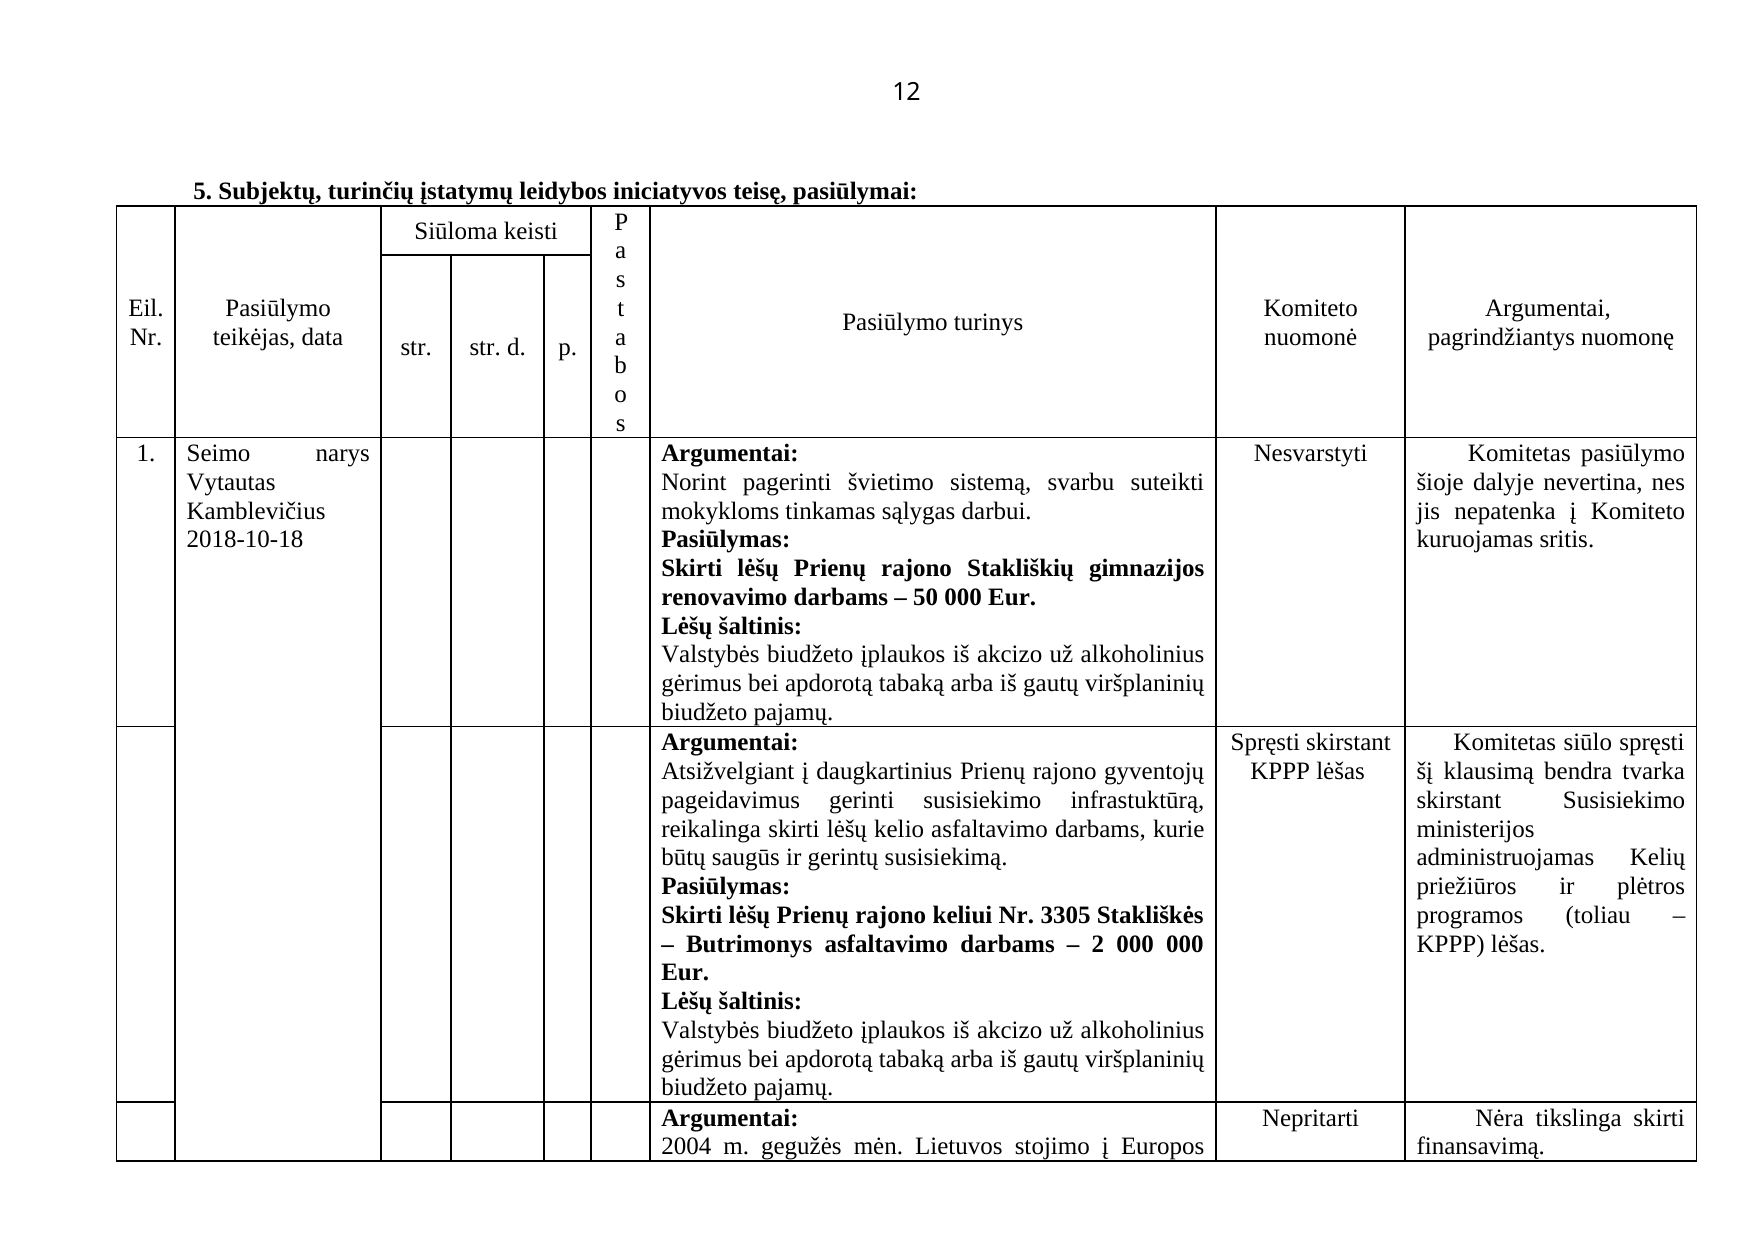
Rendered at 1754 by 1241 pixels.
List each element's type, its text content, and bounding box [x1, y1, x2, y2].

table_header Pasiūlymo teikėjas, data [176, 207, 380, 437]
table_cell Komitetas pasiūlymo šioje dalyje nevertina, nes jis nepatenka į Komiteto kuruojamas sritis. [1406, 438, 1696, 726]
table_cell [382, 438, 450, 726]
table_cell Argumentai: Norint pagerinti švietimo sistemą, svarbu suteikti mokykloms tinkamas sąlygas darbui. Pasiūlymas: Skirti lėšų Prienų rajono Stakliškių gimnazijos renovavimo darbams – 50 000 Eur. Lėšų šaltinis: Valstybės biudžeto įplaukos iš akcizo už alkoholinius gėrimus bei apdorotą tabaką arba iš gautų viršplaninių biudžeto pajamų. [651, 438, 1215, 726]
table_header Eil. Nr. [117, 207, 174, 437]
table_cell [452, 1103, 543, 1160]
table_cell [592, 727, 649, 1101]
table_cell Seimo narys Vytautas Kamblevičius 2018-10-18 [176, 438, 380, 1160]
table_cell str. d. [452, 256, 543, 437]
table_cell [452, 727, 543, 1101]
table_cell [382, 1103, 450, 1160]
table_cell Nepritarti [1217, 1103, 1404, 1160]
table_cell Nėra tikslinga skirti finansavimą. [1406, 1103, 1696, 1160]
table_header Argumentai, pagrindžiantys nuomonę [1406, 207, 1696, 437]
table_cell [117, 727, 174, 1101]
table_cell str. [382, 256, 450, 437]
table_cell Argumentai: 2004 m. gegužės mėn. Lietuvos stojimo į Europos [651, 1103, 1215, 1160]
table_cell Nesvarstyti [1217, 438, 1404, 726]
table_cell Argumentai: Atsižvelgiant į daugkartinius Prienų rajono gyventojų pageidavimus gerinti susisiekimo infrastuktūrą, reikalinga skirti lėšų kelio asfaltavimo darbams, kurie būtų saugūs ir gerintų susisiekimą. Pasiūlymas: Skirti lėšų Prienų rajono keliui Nr. 3305 Stakliškės – Butrimonys asfaltavimo darbams – 2 000 000 Eur. Lėšų šaltinis: Valstybės biudžeto įplaukos iš akcizo už alkoholinius gėrimus bei apdorotą tabaką arba iš gautų viršplaninių biudžeto pajamų. [651, 727, 1215, 1101]
table_cell [545, 438, 590, 726]
table_header Komiteto nuomonė [1217, 207, 1404, 437]
table_cell [545, 727, 590, 1101]
text 5. Subjektų, turinčių įstatymų leidybos iniciatyvos teisę, pasiūlymai: [118, 176, 1695, 205]
table_cell [382, 727, 450, 1101]
table_cell 1. [117, 438, 174, 726]
table_header Siūloma keisti [382, 207, 590, 254]
table_cell [452, 438, 543, 726]
table_cell [592, 438, 649, 726]
table_cell p. [545, 256, 590, 437]
table_cell [117, 1103, 174, 1160]
table_cell [592, 1103, 649, 1160]
table_cell [545, 1103, 590, 1160]
table_header Pasiūlymo turinys [651, 207, 1215, 437]
table_cell Komitetas siūlo spręsti šį klausimą bendra tvarka skirstant Susisiekimo ministerijos administruojamas Kelių priežiūros ir plėtros programos (toliau – KPPP) lėšas. [1406, 727, 1696, 1101]
table_cell Spręsti skirstant KPPP lėšas [1217, 727, 1404, 1101]
table_header Pastabos [592, 207, 649, 437]
